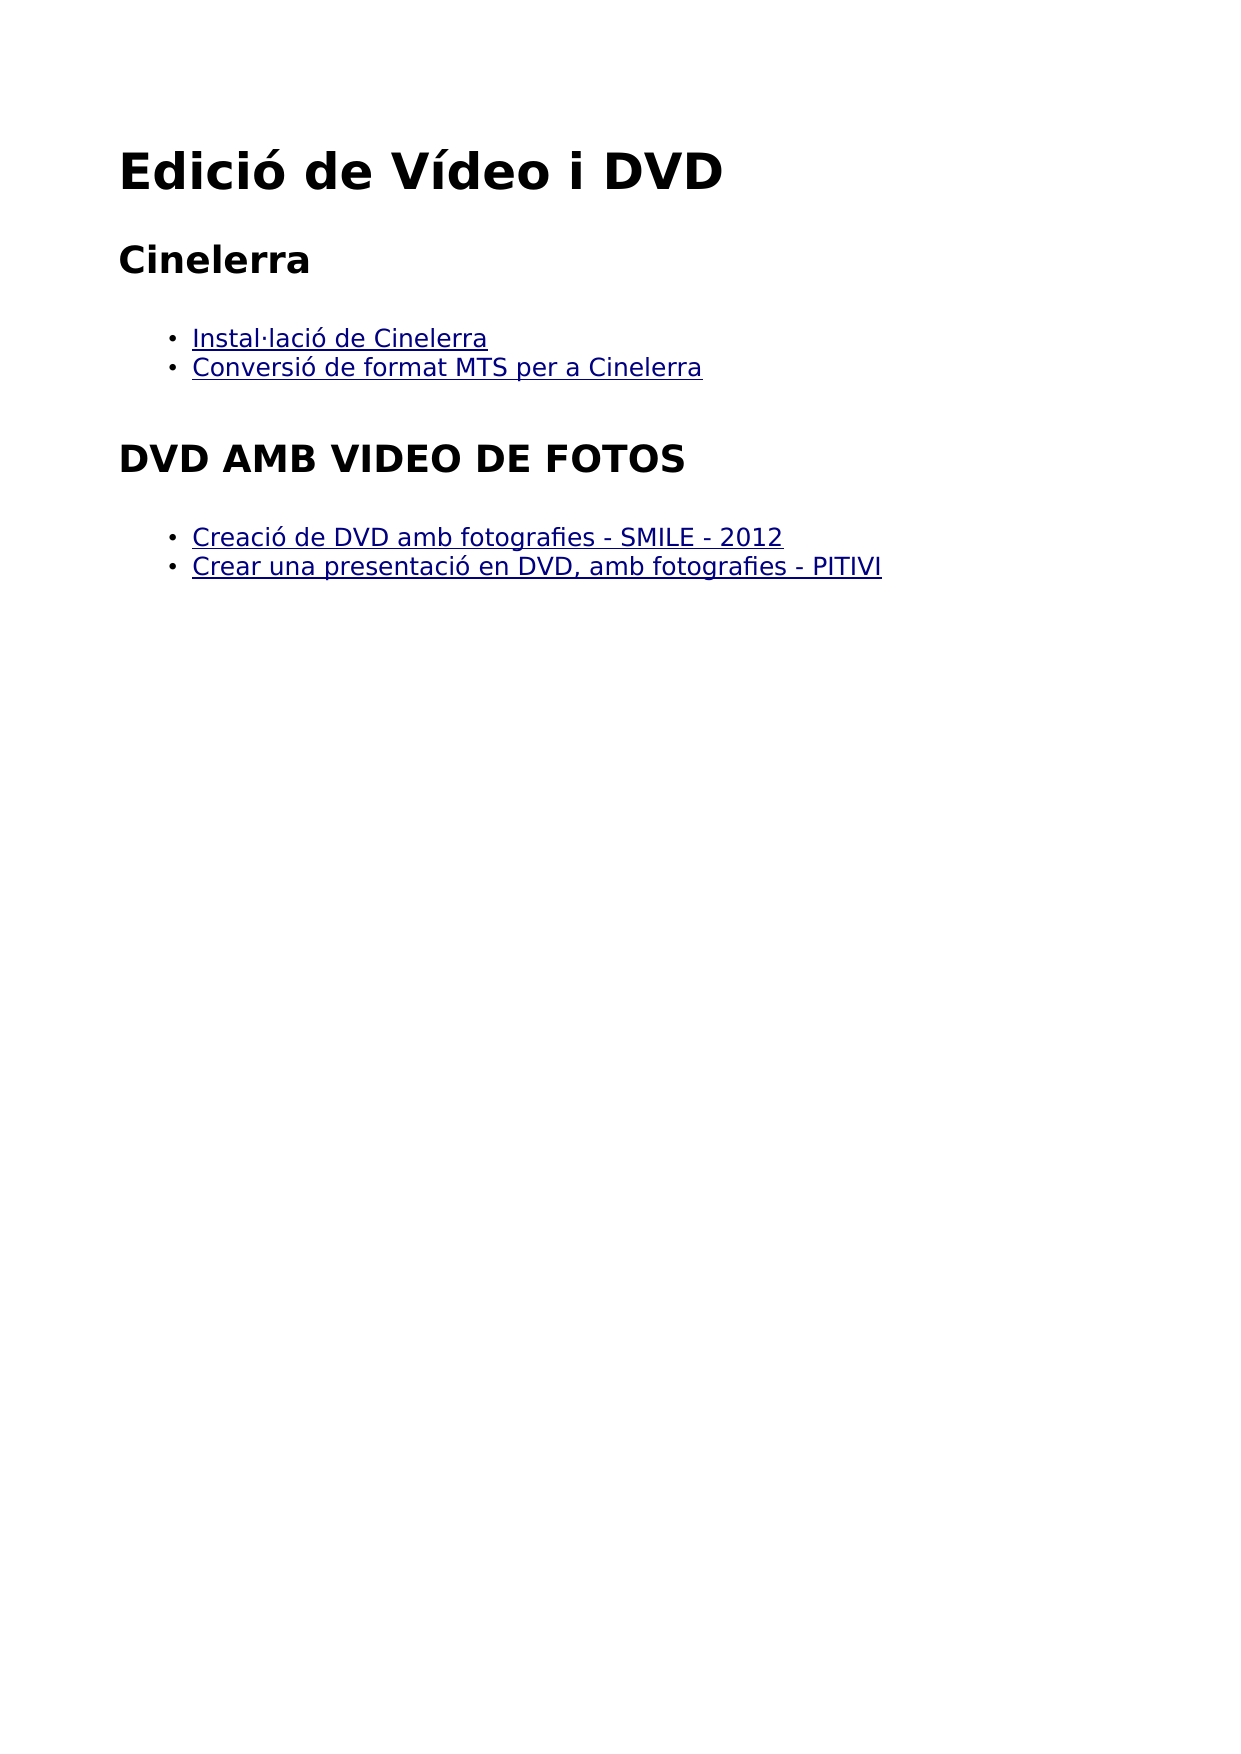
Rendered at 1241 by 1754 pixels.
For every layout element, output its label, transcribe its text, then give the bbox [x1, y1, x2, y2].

list Creació de DVD amb fotografies - SMILE - 2012 [177, 523, 1122, 552]
list Crear una presentació en DVD, amb fotografies - PITIVI [177, 552, 1122, 581]
subtitle Edició de Vídeo i DVD [118, 143, 1122, 201]
list Instal·lació de Cinelerra [177, 324, 1122, 354]
list Conversió de format MTS per a Cinelerra [177, 354, 1122, 383]
subtitle DVD AMB VIDEO DE FOTOS [118, 437, 1122, 481]
subtitle Cinelerra [118, 239, 1122, 282]
